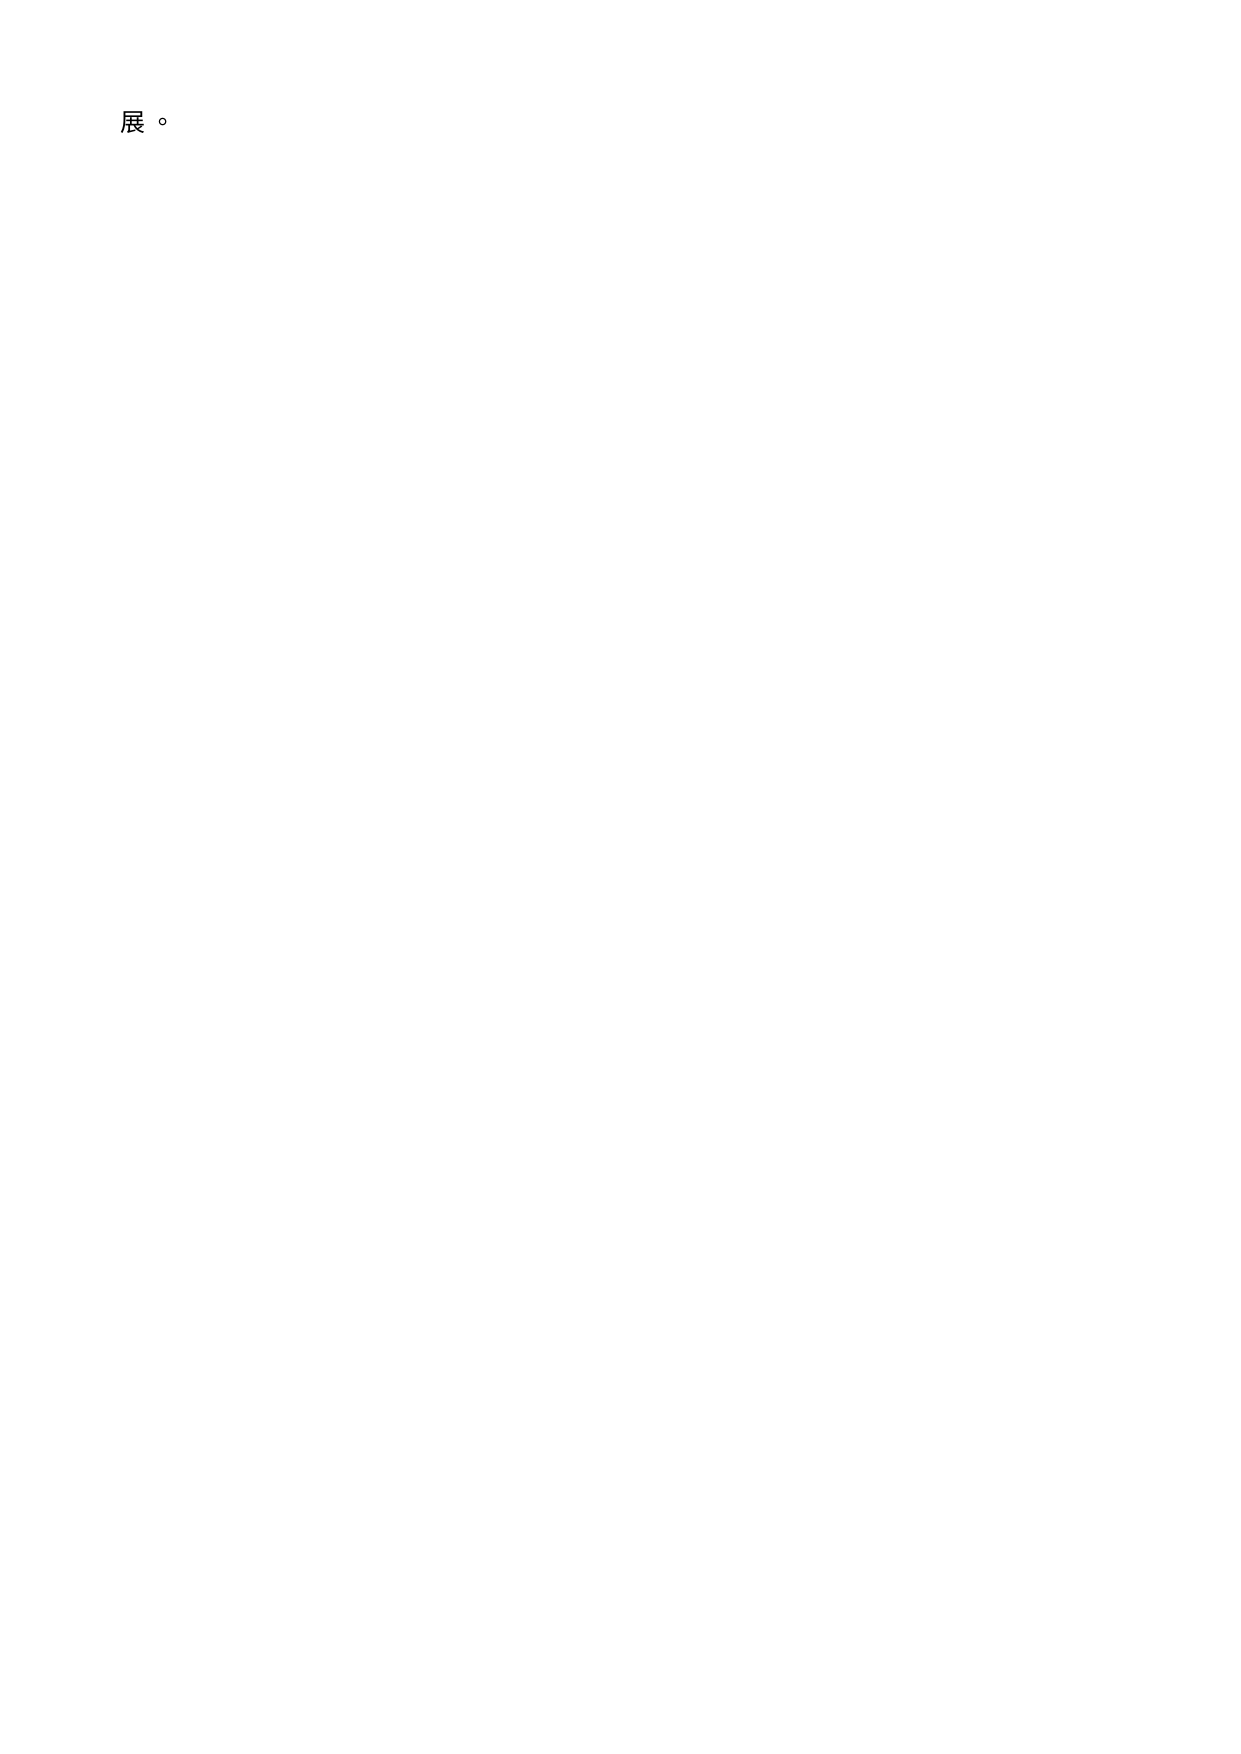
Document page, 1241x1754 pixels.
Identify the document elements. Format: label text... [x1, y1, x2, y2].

text 展。 [105, 102, 1151, 139]
